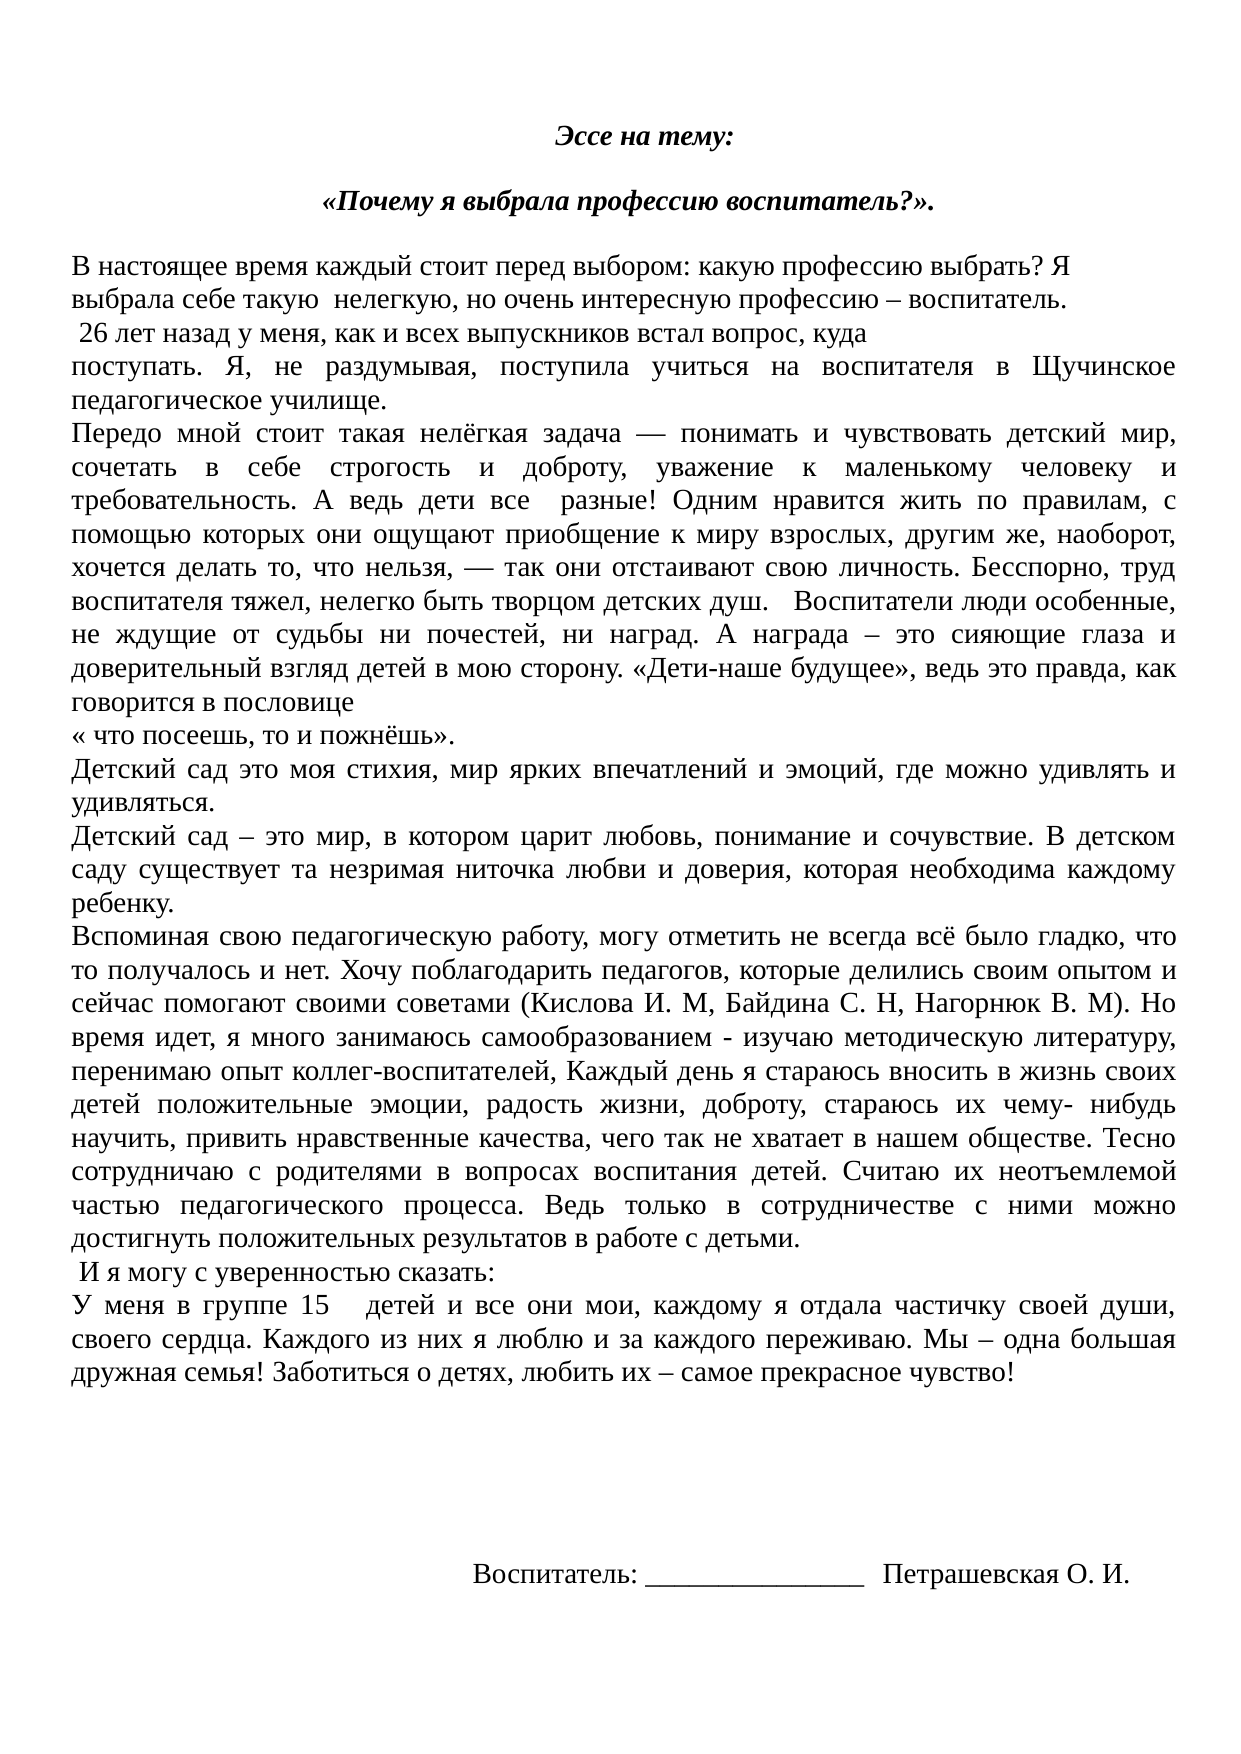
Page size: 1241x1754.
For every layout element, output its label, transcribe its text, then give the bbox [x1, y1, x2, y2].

text Эссе на тему: [169, 118, 1142, 152]
text В настоящее время каждый стоит перед выбором: какую профессию выбрать? Я выбрала себе такую нелегкую, но очень интересную профессию – воспитатель. [71, 248, 1177, 315]
text 26 лет назад у меня, как и всех выпускников встал вопрос, куда [71, 315, 1177, 348]
text Вспоминая свою педагогическую работу, могу отметить не всегда всё было гладко, что то получалось и нет. Хочу поблагодарить педагогов, которые делились своим опытом и сейчас помогают своими советами (Кислова И. М, Байдина С. Н, Нагорнюк В. М). Но время идет, я много занимаюсь самообразованием - изучаю методическую литературу, перенимаю опыт коллег-воспитателей, Каждый день я стараюсь вносить в жизнь своих детей положительные эмоции, радость жизни, доброту, стараюсь их чему- нибудь научить, привить нравственные качества, чего так не хватает в нашем обществе. Тесно сотрудничаю с родителями в вопросах воспитания детей. Считаю их неотъемлемой частью педагогического процесса. Ведь только в сотрудничестве с ними можно достигнуть положительных результатов в работе с детьми. [71, 918, 1177, 1254]
text поступать. Я, не раздумывая, поступила учиться на воспитателя в Щучинское педагогическое училище. [71, 348, 1177, 415]
text «Почему я выбрала профессию воспитатель?». [169, 183, 1142, 216]
text И я могу с уверенностью сказать: [71, 1254, 1177, 1287]
text Воспитатель: _______________ Петрашевская О. И. [71, 1556, 1177, 1589]
text У меня в группе 15 детей и все они мои, каждому я отдала частичку своей души, своего сердца. Каждого из них я люблю и за каждого переживаю. Мы – одна большая дружная семья! Заботиться о детях, любить их – самое прекрасное чувство! [71, 1287, 1177, 1388]
text « что посеешь, то и пожнёшь». [71, 717, 1177, 751]
text Детский сад это моя стихия, мир ярких впечатлений и эмоций, где можно удивлять и удивляться. [71, 751, 1177, 818]
text Детский сад – это мир, в котором царит любовь, понимание и сочувствие. В детском саду существует та незримая ниточка любви и доверия, которая необходима каждому ребенку. [71, 818, 1177, 918]
text Передо мной стоит такая нелёгкая задача — понимать и чувствовать детский мир, сочетать в себе строгость и доброту, уважение к маленькому человеку и требовательность. А ведь дети все разные! Одним нравится жить по правилам, с помощью которых они ощущают приобщение к миру взрослых, другим же, наоборот, хочется делать то, что нельзя, — так они отстаивают свою личность. Бесспорно, труд воспитателя тяжел, нелегко быть творцом детских душ. Воспитатели люди особенные, не ждущие от судьбы ни почестей, ни наград. А награда – это сияющие глаза и доверительный взгляд детей в мою сторону. «Дети-наше будущее», ведь это правда, как говорится в пословице [71, 415, 1177, 717]
